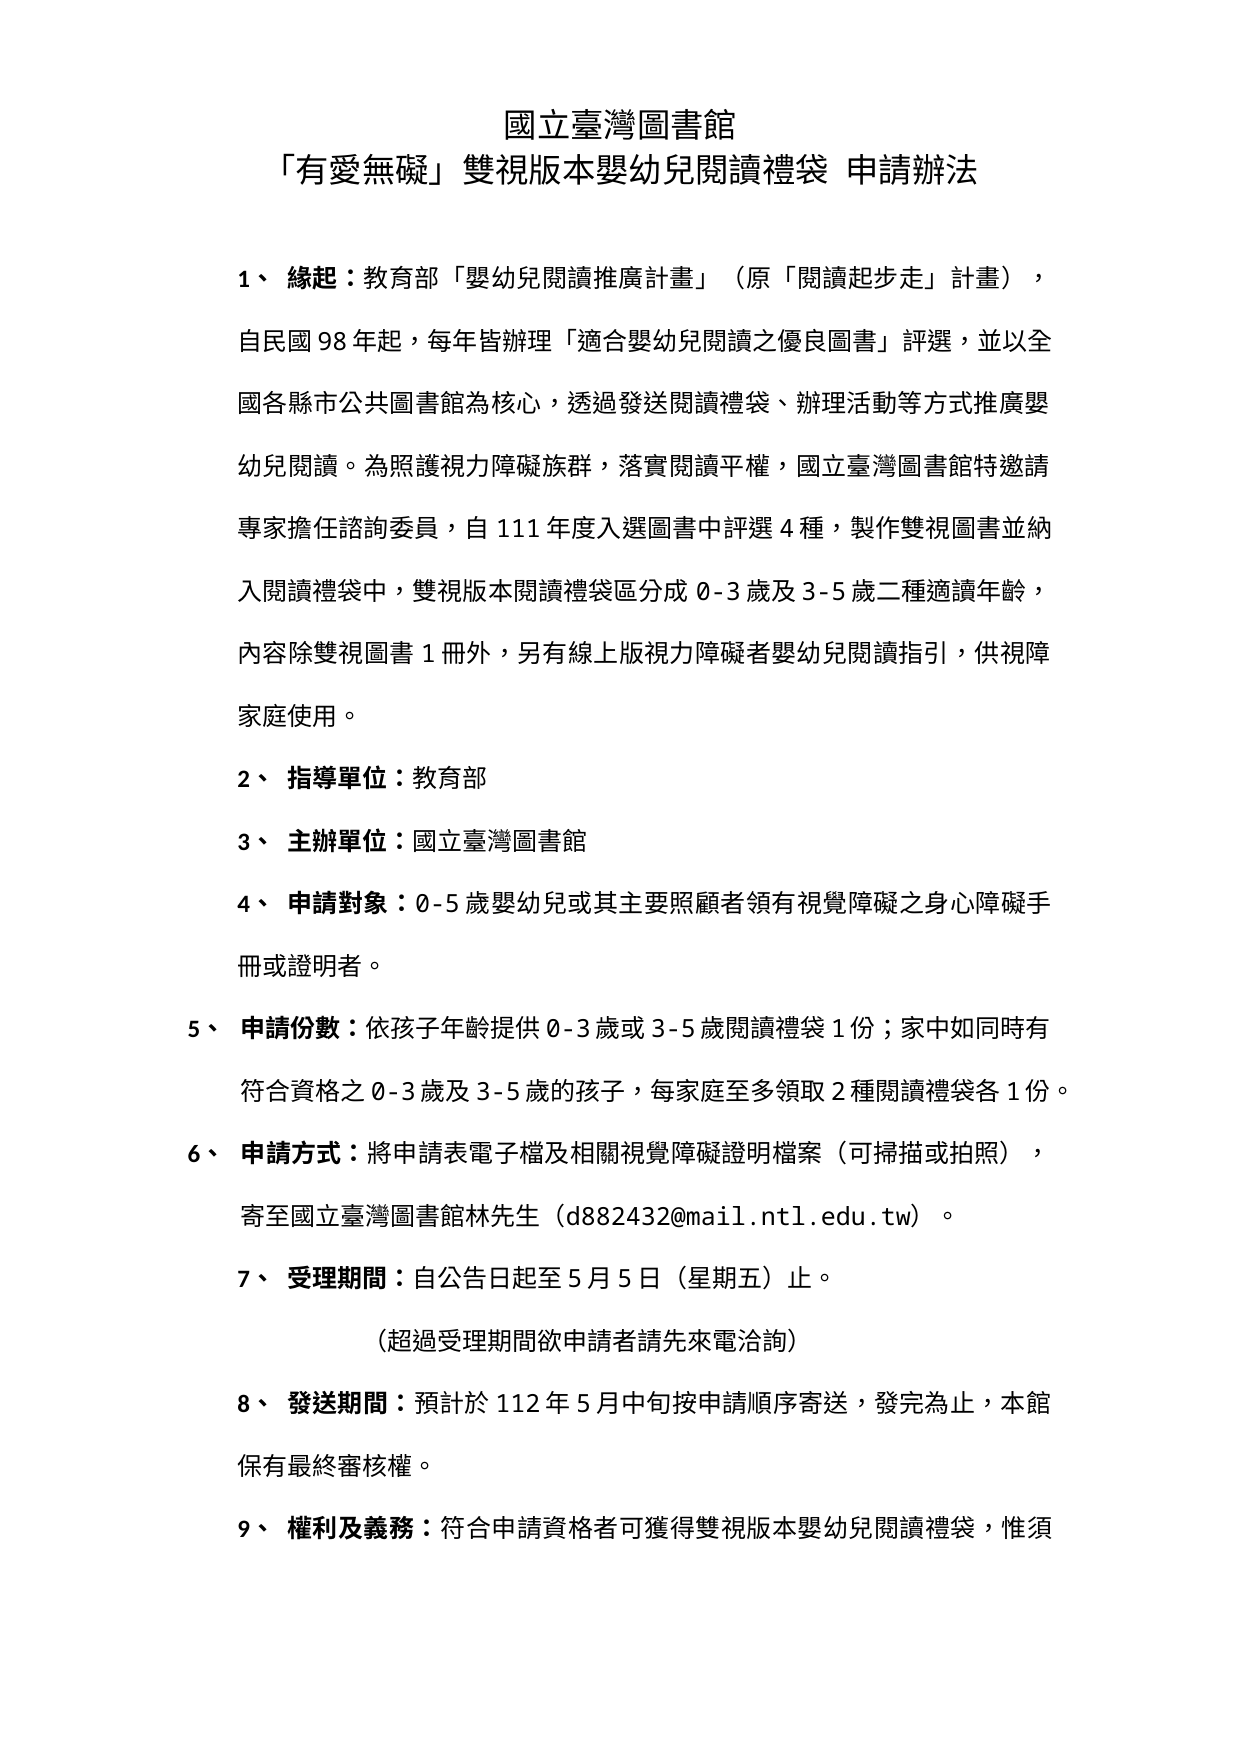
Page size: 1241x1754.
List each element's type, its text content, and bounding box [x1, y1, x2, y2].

list 發送期間：預計於112年5月中旬按申請順序寄送，發完為止，本館保有最終審核權。 [237, 1360, 1053, 1485]
list 權利及義務：符合申請資格者可獲得雙視版本嬰幼兒閱讀禮袋，惟須 [237, 1485, 1053, 1548]
list 主辦單位：國立臺灣圖書館 [237, 798, 1053, 860]
list 申請份數：依孩子年齡提供0-3歲或3-5歲閱讀禮袋1份；家中如同時有符合資格之0-3歲及3-5歲的孩子，每家庭至多領取2種閱讀禮袋各1份。 [187, 985, 1053, 1110]
list 受理期間：自公告日起至5月5日（星期五）止。 [237, 1235, 1053, 1298]
text （超過受理期間欲申請者請先來電洽詢） [187, 1298, 1053, 1360]
text 國立臺灣圖書館 [187, 81, 1053, 144]
list 申請對象：0-5歲嬰幼兒或其主要照顧者領有視覺障礙之身心障礙手冊或證明者。 [237, 860, 1053, 985]
text 「有愛無礙」雙視版本嬰幼兒閱讀禮袋 申請辦法 [187, 144, 1053, 192]
list 指導單位：教育部 [237, 735, 1053, 798]
list 緣起：教育部「嬰幼兒閱讀推廣計畫」（原「閱讀起步走」計畫），自民國98年起，每年皆辦理「適合嬰幼兒閱讀之優良圖書」評選，並以全國各縣市公共圖書館為核心，透過發送閱讀禮袋、辦理活動等方式推廣嬰幼兒閱讀。為照護視力障礙族群，落實閱讀平權，國立臺灣圖書館特邀請專家擔任諮詢委員，自111年度入選圖書中評選4種，製作雙視圖書並納入閱讀禮袋中，雙視版本閱讀禮袋區分成0-3歲及3-5歲二種適讀年齡，內容除雙視圖書1冊外，另有線上版視力障礙者嬰幼兒閱讀指引，供視障家庭使用。 [237, 235, 1053, 735]
list 申請方式：將申請表電子檔及相關視覺障礙證明檔案（可掃描或拍照），寄至國立臺灣圖書館林先生（d882432@mail.ntl.edu.tw）。 [187, 1110, 1053, 1235]
